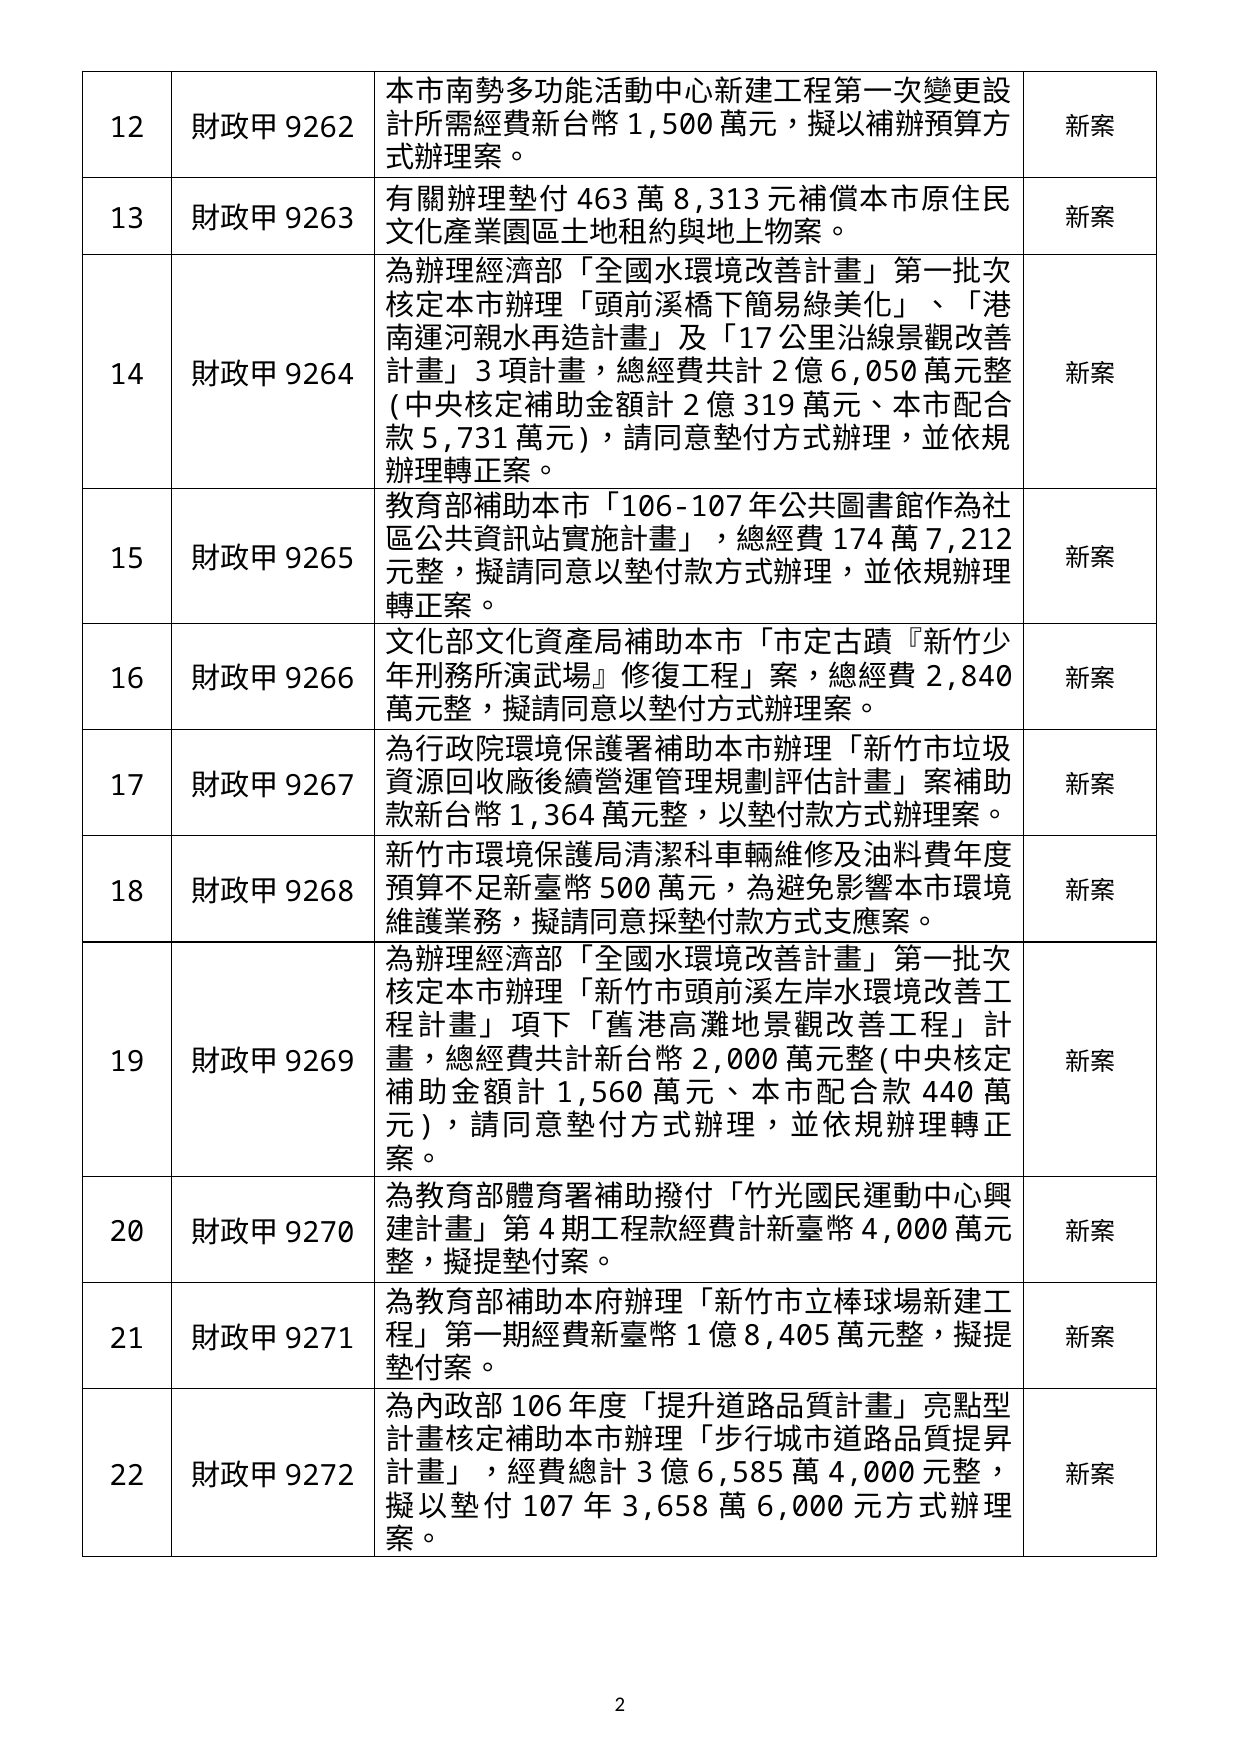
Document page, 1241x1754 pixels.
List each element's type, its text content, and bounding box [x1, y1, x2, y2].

table_cell 財政甲9263 [172, 178, 374, 254]
table_cell 21 [83, 1283, 171, 1388]
table_cell 財政甲9271 [172, 1283, 374, 1388]
table_cell 為內政部106年度「提升道路品質計畫」亮點型計畫核定補助本市辦理「步行城市道路品質提昇計畫」，經費總計3億6,585萬4,000元整，擬以墊付107年3,658萬6,000元方式辦理案。 [375, 1389, 1023, 1556]
table_cell 20 [83, 1177, 171, 1282]
table_cell 18 [83, 836, 171, 941]
table_cell 新案 [1024, 72, 1156, 177]
table_cell 為教育部體育署補助撥付「竹光國民運動中心興建計畫」第4期工程款經費計新臺幣4,000萬元整，擬提墊付案。 [375, 1177, 1023, 1282]
table_cell 有關辦理墊付463萬8,313元補償本市原住民文化產業園區土地租約與地上物案。 [375, 178, 1023, 254]
table_cell 14 [83, 255, 171, 488]
table_cell 財政甲9270 [172, 1177, 374, 1282]
table_cell 16 [83, 624, 171, 729]
table_cell 新案 [1024, 255, 1156, 488]
table_cell 本市南勢多功能活動中心新建工程第一次變更設計所需經費新台幣1,500萬元，擬以補辦預算方式辦理案。 [375, 72, 1023, 177]
table_cell 17 [83, 730, 171, 835]
table_cell 新案 [1024, 730, 1156, 835]
table_cell 12 [83, 72, 171, 177]
table_cell 財政甲9268 [172, 836, 374, 941]
table_cell 為教育部補助本府辦理「新竹市立棒球場新建工程」第一期經費新臺幣1億8,405萬元整，擬提墊付案。 [375, 1283, 1023, 1388]
table_cell 新案 [1024, 943, 1156, 1176]
table_cell 新案 [1024, 178, 1156, 254]
table_cell 13 [83, 178, 171, 254]
table_cell 新案 [1024, 1389, 1156, 1556]
table_cell 為辦理經濟部「全國水環境改善計畫」第一批次核定本市辦理「頭前溪橋下簡易綠美化」、「港南運河親水再造計畫」及「17公里沿線景觀改善計畫」3項計畫，總經費共計2億6,050萬元整(中央核定補助金額計2億319萬元、本市配合款5,731萬元)，請同意墊付方式辦理，並依規辦理轉正案。 [375, 255, 1023, 488]
table_cell 15 [83, 489, 171, 623]
table_cell 教育部補助本市「106-107年公共圖書館作為社區公共資訊站實施計畫」，總經費174萬7,212元整，擬請同意以墊付款方式辦理，並依規辦理轉正案。 [375, 489, 1023, 623]
table_cell 為行政院環境保護署補助本市辦理「新竹市垃圾資源回收廠後續營運管理規劃評估計畫」案補助款新台幣1,364萬元整，以墊付款方式辦理案。 [375, 730, 1023, 835]
table_cell 新案 [1024, 836, 1156, 941]
table_cell 財政甲9265 [172, 489, 374, 623]
table_cell 財政甲9266 [172, 624, 374, 729]
table_cell 新案 [1024, 624, 1156, 729]
table_cell 新竹市環境保護局清潔科車輛維修及油料費年度預算不足新臺幣500萬元，為避免影響本市環境維護業務，擬請同意採墊付款方式支應案。 [375, 836, 1023, 941]
table_cell 22 [83, 1389, 171, 1556]
table_cell 為辦理經濟部「全國水環境改善計畫」第一批次核定本市辦理「新竹市頭前溪左岸水環境改善工程計畫」項下「舊港高灘地景觀改善工程」計畫，總經費共計新台幣2,000萬元整(中央核定補助金額計1,560萬元、本市配合款440萬元)，請同意墊付方式辦理，並依規辦理轉正案。 [375, 943, 1023, 1176]
table_cell 文化部文化資產局補助本市「市定古蹟『新竹少年刑務所演武場』修復工程」案，總經費2,840萬元整，擬請同意以墊付方式辦理案。 [375, 624, 1023, 729]
table_cell 19 [83, 943, 171, 1176]
table_cell 新案 [1024, 1283, 1156, 1388]
table_cell 新案 [1024, 489, 1156, 623]
table_cell 財政甲9269 [172, 943, 374, 1176]
table_cell 新案 [1024, 1177, 1156, 1282]
table_cell 財政甲9262 [172, 72, 374, 177]
table_cell 財政甲9264 [172, 255, 374, 488]
table_cell 財政甲9272 [172, 1389, 374, 1556]
table_cell 財政甲9267 [172, 730, 374, 835]
